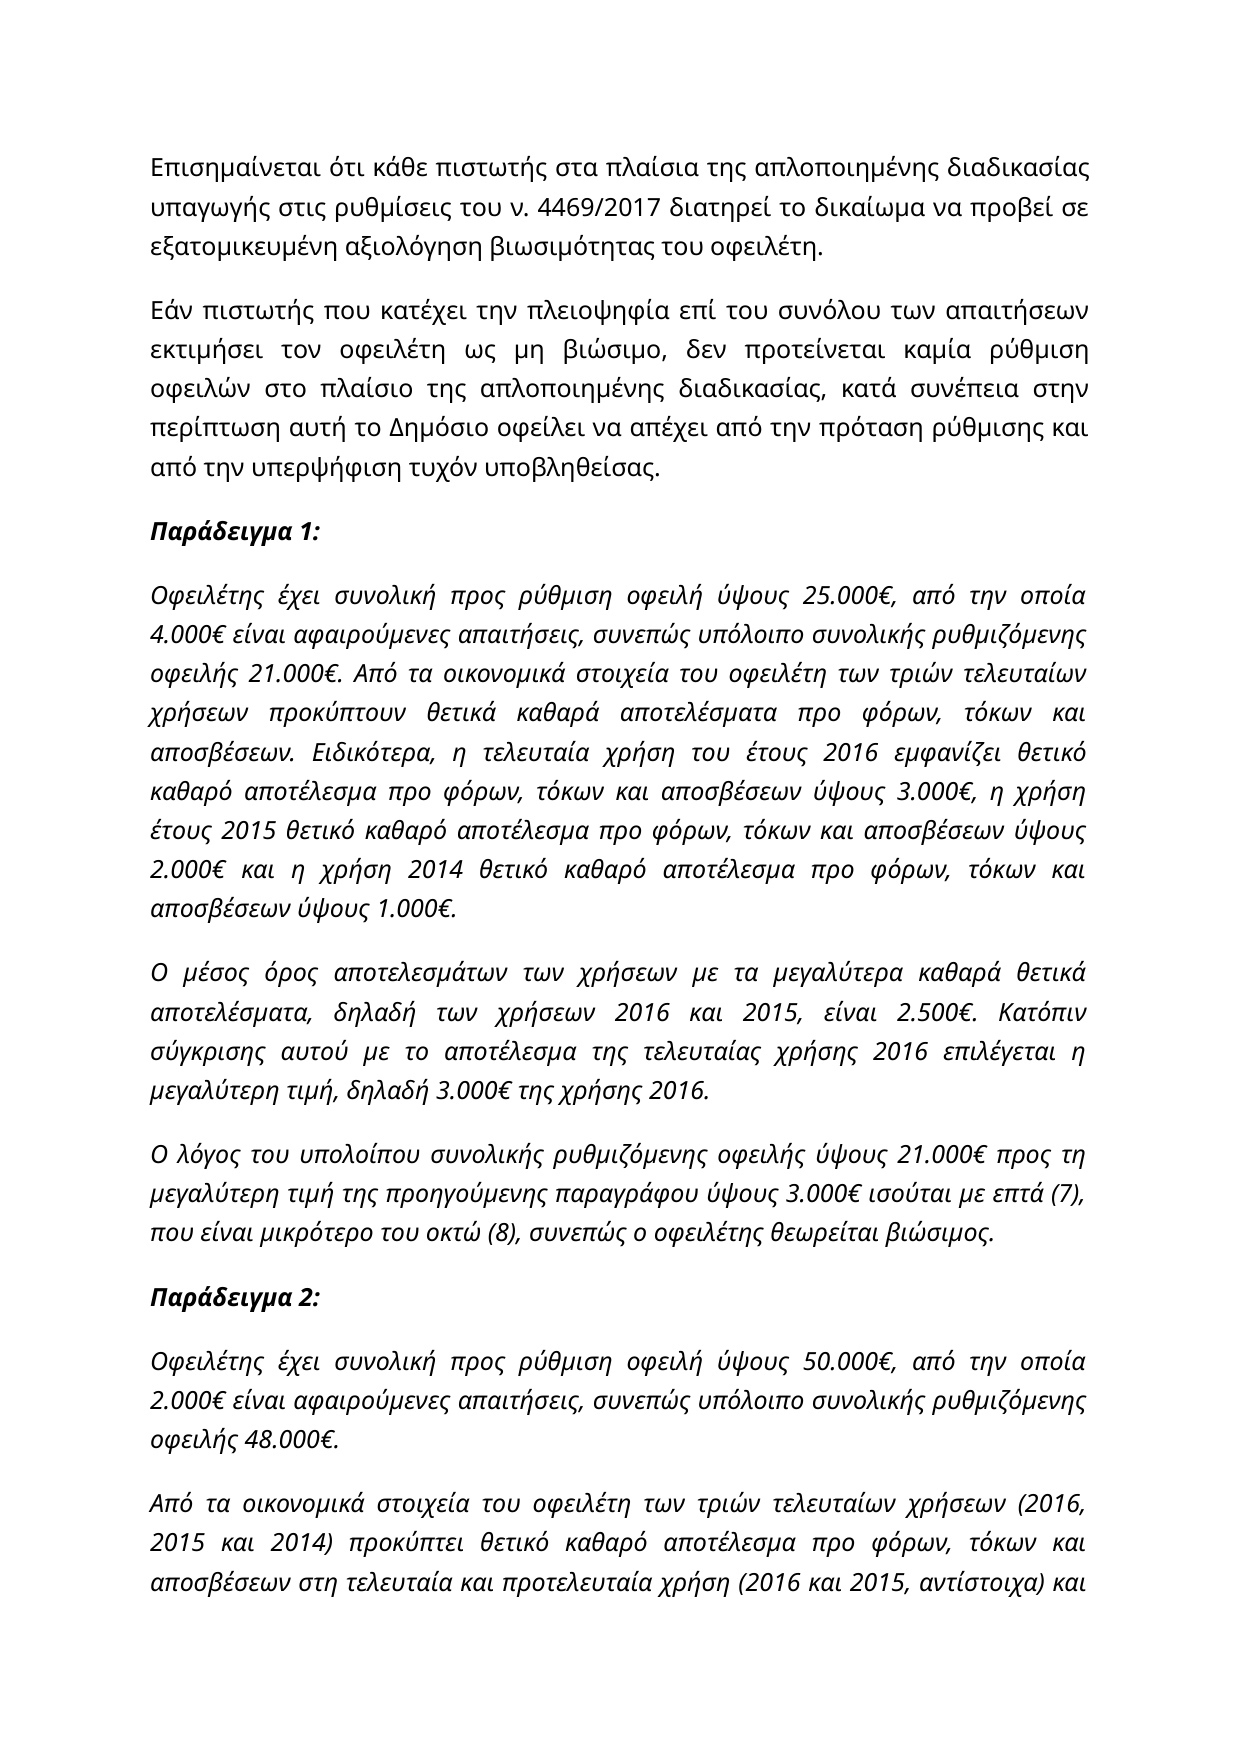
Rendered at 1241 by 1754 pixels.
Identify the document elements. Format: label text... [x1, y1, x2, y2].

text Ο λόγος του υπολοίπου συνολικής ρυθμιζόμενης οφειλής ύψους 21.000€ προς τη μεγαλύτερη τιμή της προηγούμενης παραγράφου ύψους 3.000€ ισούται με επτά (7), που είναι μικρότερο του οκτώ (8), συνεπώς ο οφειλέτης θεωρείται βιώσιμος. [150, 1137, 1090, 1249]
text Οφειλέτης έχει συνολική προς ρύθμιση οφειλή ύψους 50.000€, από την οποία 2.000€ είναι αφαιρούμενες απαιτήσεις, συνεπώς υπόλοιπο συνολικής ρυθμιζόμενης οφειλής 48.000€. [150, 1343, 1090, 1456]
text Εάν πιστωτής που κατέχει την πλειοψηφία επί του συνόλου των απαιτήσεων εκτιμήσει τον οφειλέτη ως μη βιώσιμο, δεν προτείνεται καμία ρύθμιση οφειλών στο πλαίσιο της απλοποιημένης διαδικασίας, κατά συνέπεια στην περίπτωση αυτή το Δημόσιο οφείλει να απέχει από την πρόταση ρύθμισης και από την υπερψήφιση τυχόν υποβληθείσας. [150, 292, 1090, 483]
text Από τα οικονομικά στοιχεία του οφειλέτη των τριών τελευταίων χρήσεων (2016, 2015 και 2014) προκύπτει θετικό καθαρό αποτέλεσμα προ φόρων, τόκων και αποσβέσεων στη τελευταία και προτελευταία χρήση (2016 και 2015, αντίστοιχα) και [150, 1486, 1090, 1598]
text Οφειλέτης έχει συνολική προς ρύθμιση οφειλή ύψους 25.000€, από την οποία 4.000€ είναι αφαιρούμενες απαιτήσεις, συνεπώς υπόλοιπο συνολικής ρυθμιζόμενης οφειλής 21.000€. Από τα οικονομικά στοιχεία του οφειλέτη των τριών τελευταίων χρήσεων προκύπτουν θετικά καθαρά αποτελέσματα προ φόρων, τόκων και αποσβέσεων. Ειδικότερα, η τελευταία χρήση του έτους 2016 εμφανίζει θετικό καθαρό αποτέλεσμα προ φόρων, τόκων και αποσβέσεων ύψους 3.000€, η χρήση έτους 2015 θετικό καθαρό αποτέλεσμα προ φόρων, τόκων και αποσβέσεων ύψους 2.000€ και η χρήση 2014 θετικό καθαρό αποτέλεσμα προ φόρων, τόκων και αποσβέσεων ύψους 1.000€. [150, 577, 1090, 925]
text Επισημαίνεται ότι κάθε πιστωτής στα πλαίσια της απλοποιημένης διαδικασίας υπαγωγής στις ρυθμίσεις του ν. 4469/2017 διατηρεί το δικαίωμα να προβεί σε εξατομικευμένη αξιολόγηση βιωσιμότητας του οφειλέτη. [150, 150, 1090, 262]
text Παράδειγμα 1: [150, 513, 1090, 547]
text Ο μέσος όρος αποτελεσμάτων των χρήσεων με τα μεγαλύτερα καθαρά θετικά αποτελέσματα, δηλαδή των χρήσεων 2016 και 2015, είναι 2.500€. Κατόπιν σύγκρισης αυτού με το αποτέλεσμα της τελευταίας χρήσης 2016 επιλέγεται η μεγαλύτερη τιμή, δηλαδή 3.000€ της χρήσης 2016. [150, 955, 1090, 1107]
text Παράδειγμα 2: [150, 1279, 1090, 1313]
